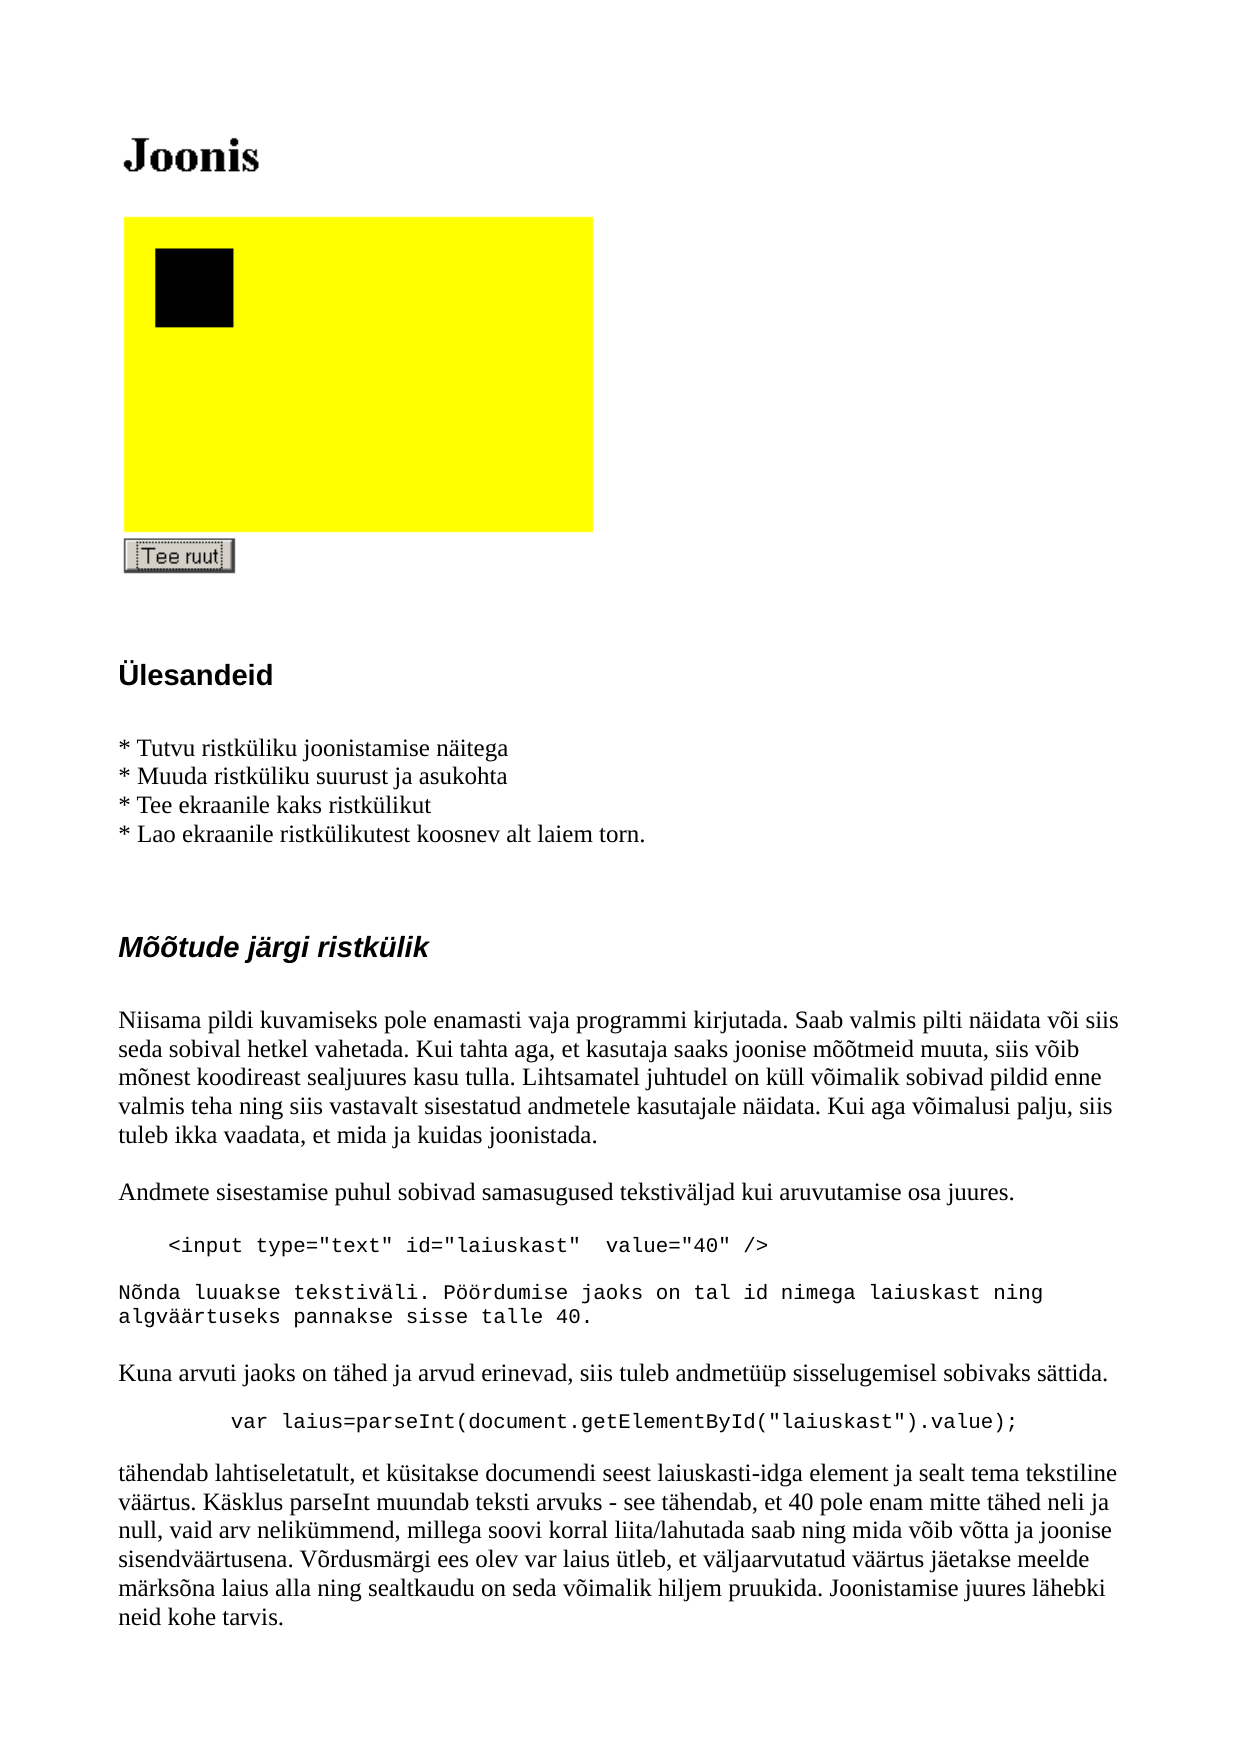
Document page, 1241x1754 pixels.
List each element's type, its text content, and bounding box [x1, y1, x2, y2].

text Kuna arvuti jaoks on tähed ja arvud erinevad, siis tuleb andmetüüp sisselugemisel sobivaks sättida. [118, 1358, 1122, 1387]
text var laius=parseInt(document.getElementById("laiuskast").value); [118, 1411, 1122, 1434]
text Niisama pildi kuvamiseks pole enamasti vaja programmi kirjutada. Saab valmis pilti näidata või siis seda sobival hetkel vahetada. Kui tahta aga, et kasutaja saaks joonise mõõtmeid muuta, siis võib mõnest koodireast sealjuures kasu tulla. Lihtsamatel juhtudel on küll võimalik sobivad pildid enne valmis teha ning siis vastavalt sisestatud andmetele kasutajale näidata. Kui aga võimalusi palju, siis tuleb ikka vaadata, et mida ja kuidas joonistada. [118, 1005, 1122, 1149]
text tähendab lahtiseletatult, et küsitakse documendi seest laiuskasti-idga element ja sealt tema tekstiline väärtus. Käsklus parseInt muundab teksti arvuks - see tähendab, et 40 pole enam mitte tähed neli ja null, vaid arv nelikümmend, millega soovi korral liita/lahutada saab ning mida võib võtta ja joonise sisendväärtusena. Võrdusmärgi ees olev var laius ütleb, et väljaarvutatud väärtus jäetakse meelde märksõna laius alla ning sealtkaudu on seda võimalik hiljem pruukida. Joonistamise juures lähebki neid kohe tarvis. [118, 1458, 1122, 1631]
subtitle Ülesandeid [118, 658, 1122, 691]
text Nõnda luuakse tekstiväli. Pöördumise jaoks on tal id nimega laiuskast ning algväärtuseks pannakse sisse talle 40. [118, 1282, 1122, 1329]
text * Tutvu ristküliku joonistamise näitega [118, 733, 1122, 761]
text Andmete sisestamise puhul sobivad samasugused tekstiväljad kui aruvutamise osa juures. [118, 1177, 1122, 1206]
text * Lao ekraanile ristkülikutest koosnev alt laiem torn. [118, 819, 1122, 848]
subtitle Mõõtude järgi ristkülik [118, 930, 1122, 964]
text * Muuda ristküliku suurust ja asukohta [118, 761, 1122, 790]
text * Tee ekraanile kaks ristkülikut [118, 790, 1122, 819]
text <input type="text" id="laiuskast" value="40" /> [118, 1235, 1122, 1259]
